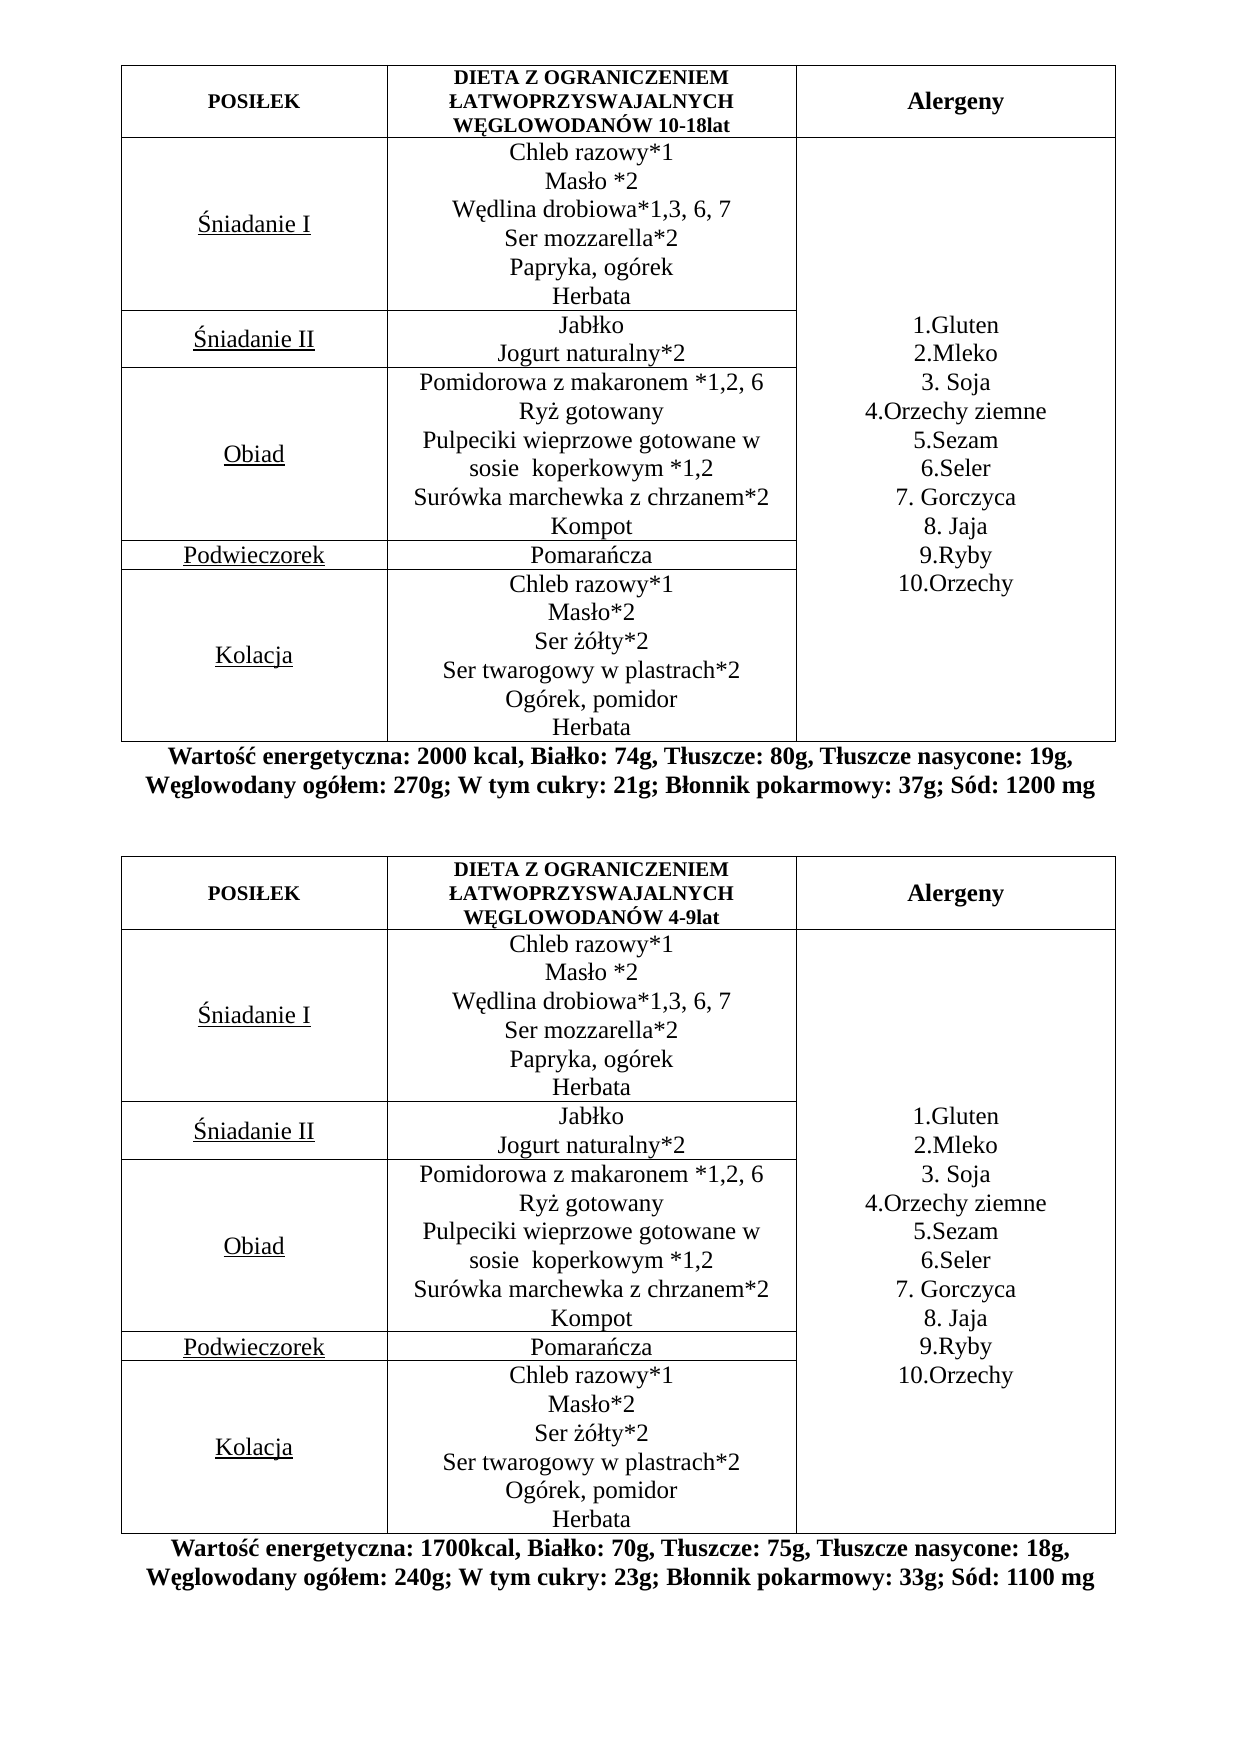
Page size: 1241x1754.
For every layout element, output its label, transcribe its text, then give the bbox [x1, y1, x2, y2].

table_header Alergeny [797, 857, 1115, 929]
table_cell 1.Gluten 2.Mleko 3. Soja 4.Orzechy ziemne 5.Sezam 6.Seler 7. Gorczyca 8. Jaja 9.Ryby 10.Orzechy [797, 138, 1115, 741]
table_cell Obiad [122, 368, 387, 540]
table_header DIETA Z OGRANICZENIEM ŁATWOPRZYSWAJALNYCH WĘGLOWODANÓW 4-9lat [388, 857, 796, 929]
table_cell Śniadanie I [122, 138, 387, 309]
table_header DIETA Z OGRANICZENIEM ŁATWOPRZYSWAJALNYCH WĘGLOWODANÓW 10-18lat [388, 66, 796, 137]
table_cell Chleb razowy*1 Masło *2 Wędlina drobiowa*1,3, 6, 7 Ser mozzarella*2 Papryka, ogórek Herbata [388, 930, 796, 1101]
table_cell Pomarańcza [388, 541, 796, 569]
table_cell 1.Gluten 2.Mleko 3. Soja 4.Orzechy ziemne 5.Sezam 6.Seler 7. Gorczyca 8. Jaja 9.Ryby 10.Orzechy [797, 930, 1115, 1533]
table_header POSIŁEK [122, 857, 387, 929]
table_cell Podwieczorek [122, 541, 387, 569]
table_cell Kolacja [122, 570, 387, 741]
table_header POSIŁEK [122, 66, 387, 137]
table_cell Jabłko Jogurt naturalny*2 [388, 311, 796, 367]
table_cell Pomidorowa z makaronem *1,2, 6 Ryż gotowany Pulpeciki wieprzowe gotowane w sosie koperkowym *1,2 Surówka marchewka z chrzanem*2 Kompot [388, 368, 796, 540]
table_cell Chleb razowy*1 Masło*2 Ser żółty*2 Ser twarogowy w plastrach*2 Ogórek, pomidor Herbata [388, 570, 796, 741]
table_cell Chleb razowy*1 Masło *2 Wędlina drobiowa*1,3, 6, 7 Ser mozzarella*2 Papryka, ogórek Herbata [388, 138, 796, 309]
text Wartość energetyczna: 1700kcal, Białko: 70g, Tłuszcze: 75g, Tłuszcze nasycone: 18g, Węglowodany ogółem: 240g; W tym cukry: 23g; Błonnik pokarmowy: 33g; Sód: 1100 mg [118, 1533, 1122, 1591]
table_cell Obiad [122, 1160, 387, 1331]
text Wartość energetyczna: 2000 kcal, Białko: 74g, Tłuszcze: 80g, Tłuszcze nasycone: 19g, Węglowodany ogółem: 270g; W tym cukry: 21g; Błonnik pokarmowy: 37g; Sód: 1200 mg [118, 741, 1122, 799]
table_cell Śniadanie II [122, 311, 387, 367]
table_cell Podwieczorek [122, 1332, 387, 1360]
table_cell Kolacja [122, 1361, 387, 1533]
table_cell Chleb razowy*1 Masło*2 Ser żółty*2 Ser twarogowy w plastrach*2 Ogórek, pomidor Herbata [388, 1361, 796, 1533]
table_cell Pomarańcza [388, 1332, 796, 1360]
table_cell Śniadanie II [122, 1102, 387, 1159]
table_cell Śniadanie I [122, 930, 387, 1101]
table_header Alergeny [797, 66, 1115, 137]
table_cell Pomidorowa z makaronem *1,2, 6 Ryż gotowany Pulpeciki wieprzowe gotowane w sosie koperkowym *1,2 Surówka marchewka z chrzanem*2 Kompot [388, 1160, 796, 1331]
table_cell Jabłko Jogurt naturalny*2 [388, 1102, 796, 1159]
